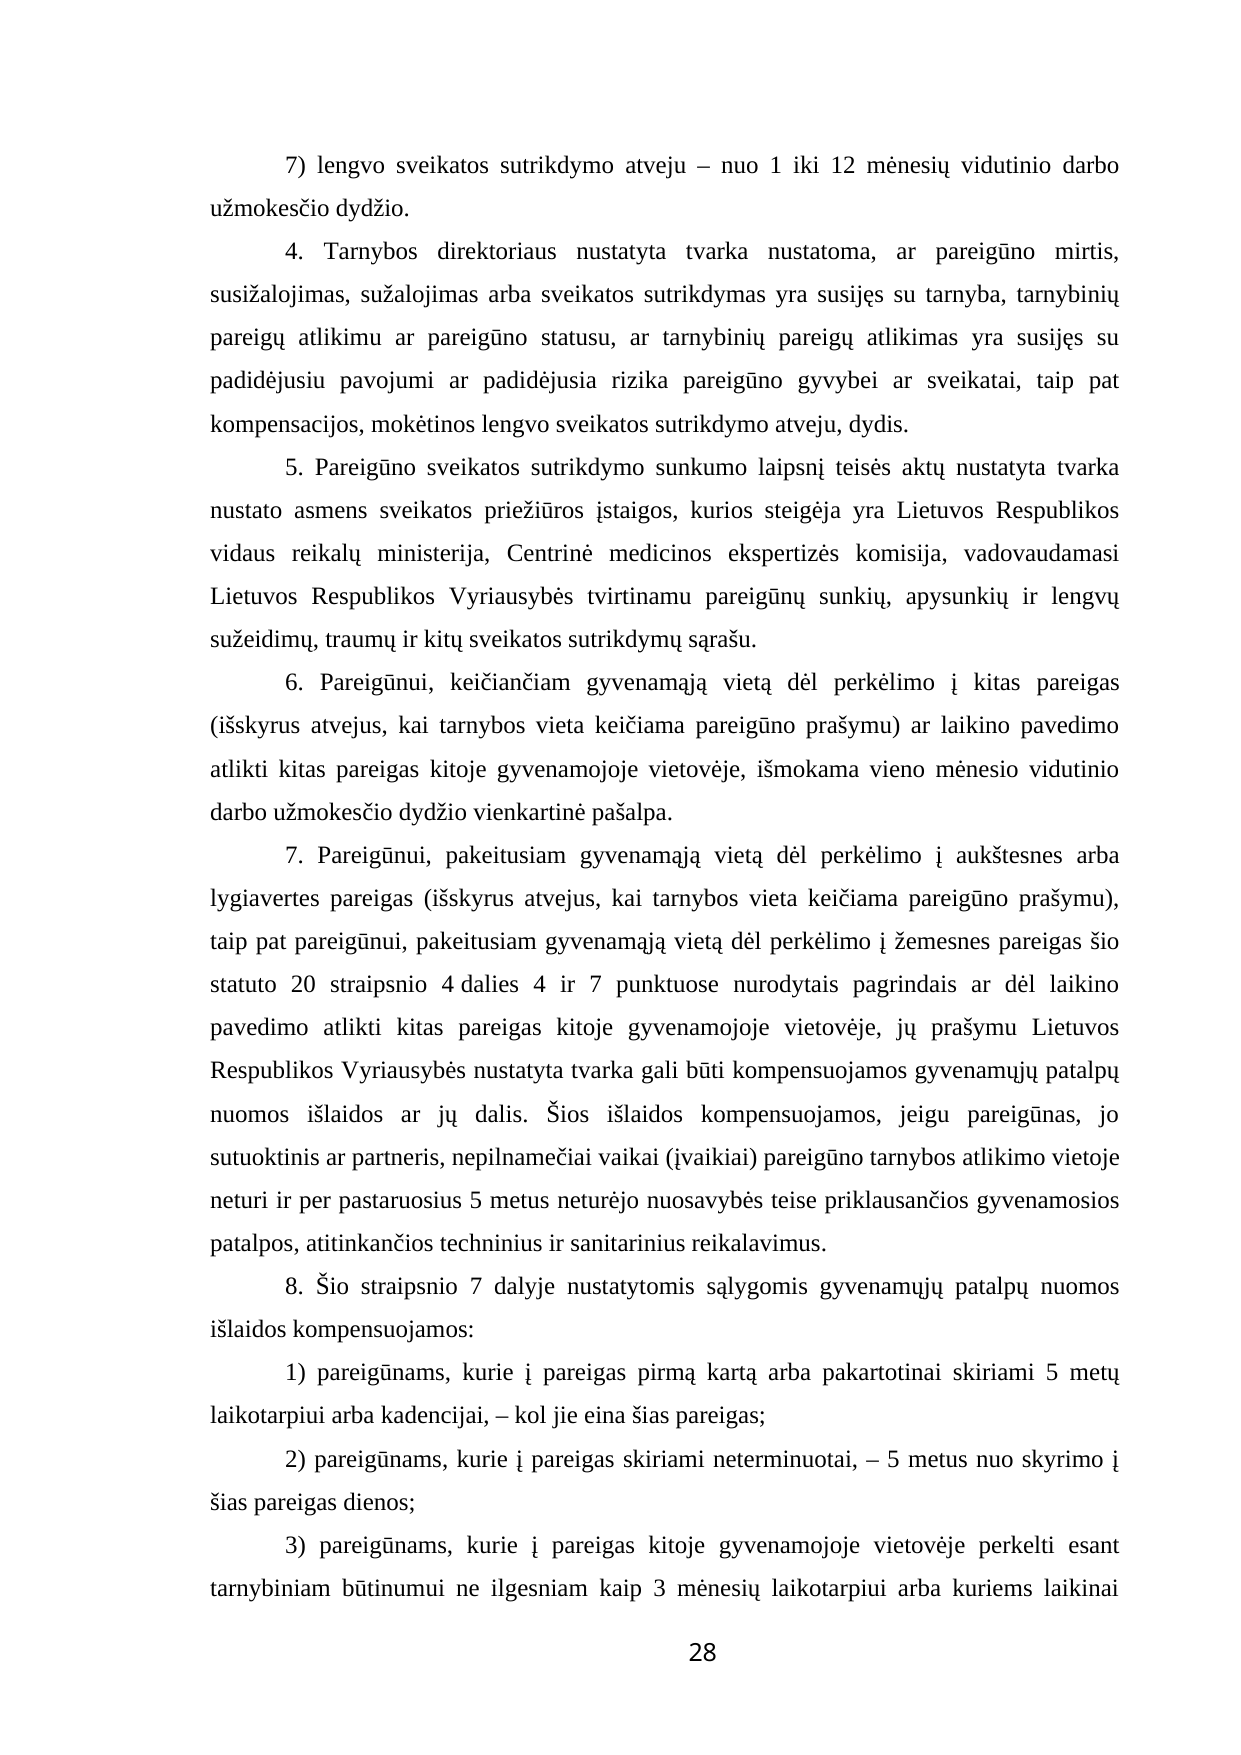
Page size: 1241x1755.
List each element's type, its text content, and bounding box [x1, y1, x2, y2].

text 4. Tarnybos direktoriaus nustatyta tvarka nustatoma, ar pareigūno mirtis, susižalojimas, sužalojimas arba sveikatos sutrikdymas yra susijęs su tarnyba, tarnybinių pareigų atlikimu ar pareigūno statusu, ar tarnybinių pareigų atlikimas yra susijęs su padidėjusiu pavojumi ar padidėjusia rizika pareigūno gyvybei ar sveikatai, taip pat kompensacijos, mokėtinos lengvo sveikatos sutrikdymo atveju, dydis. [210, 236, 1120, 437]
text 8. Šio straipsnio 7 dalyje nustatytomis sąlygomis gyvenamųjų patalpų nuomos išlaidos kompensuojamos: [210, 1271, 1120, 1343]
text 2) pareigūnams, kurie į pareigas skiriami neterminuotai, – 5 metus nuo skyrimo į šias pareigas dienos; [210, 1444, 1120, 1516]
text 7) lengvo sveikatos sutrikdymo atveju – nuo 1 iki 12 mėnesių vidutinio darbo užmokesčio dydžio. [210, 150, 1120, 222]
text 6. Pareigūnui, keičiančiam gyvenamąją vietą dėl perkėlimo į kitas pareigas (išskyrus atvejus, kai tarnybos vieta keičiama pareigūno prašymu) ar laikino pavedimo atlikti kitas pareigas kitoje gyvenamojoje vietovėje, išmokama vieno mėnesio vidutinio darbo užmokesčio dydžio vienkartinė pašalpa. [210, 667, 1120, 826]
text 5. Pareigūno sveikatos sutrikdymo sunkumo laipsnį teisės aktų nustatyta tvarka nustato asmens sveikatos priežiūros įstaigos, kurios steigėja yra Lietuvos Respublikos vidaus reikalų ministerija, Centrinė medicinos ekspertizės komisija, vadovaudamasi Lietuvos Respublikos Vyriausybės tvirtinamu pareigūnų sunkių, apysunkių ir lengvų sužeidimų, traumų ir kitų sveikatos sutrikdymų sąrašu. [210, 452, 1120, 653]
text 1) pareigūnams, kurie į pareigas pirmą kartą arba pakartotinai skiriami 5 metų laikotarpiui arba kadencijai, – kol jie eina šias pareigas; [210, 1357, 1120, 1429]
text 3) pareigūnams, kurie į pareigas kitoje gyvenamojoje vietovėje perkelti esant tarnybiniam būtinumui ne ilgesniam kaip 3 mėnesių laikotarpiui arba kuriems laikinai [210, 1530, 1120, 1602]
text 7. Pareigūnui, pakeitusiam gyvenamąją vietą dėl perkėlimo į aukštesnes arba lygiavertes pareigas (išskyrus atvejus, kai tarnybos vieta keičiama pareigūno prašymu), taip pat pareigūnui, pakeitusiam gyvenamąją vietą dėl perkėlimo į žemesnes pareigas šio statuto 20 straipsnio 4 dalies 4 ir 7 punktuose nurodytais pagrindais ar dėl laikino pavedimo atlikti kitas pareigas kitoje gyvenamojoje vietovėje, jų prašymu Lietuvos Respublikos Vyriausybės nustatyta tvarka gali būti kompensuojamos gyvenamųjų patalpų nuomos išlaidos ar jų dalis. Šios išlaidos kompensuojamos, jeigu pareigūnas, jo sutuoktinis ar partneris, nepilnamečiai vaikai (įvaikiai) pareigūno tarnybos atlikimo vietoje neturi ir per pastaruosius 5 metus neturėjo nuosavybės teise priklausančios gyvenamosios patalpos, atitinkančios techninius ir sanitarinius reikalavimus. [210, 840, 1120, 1257]
